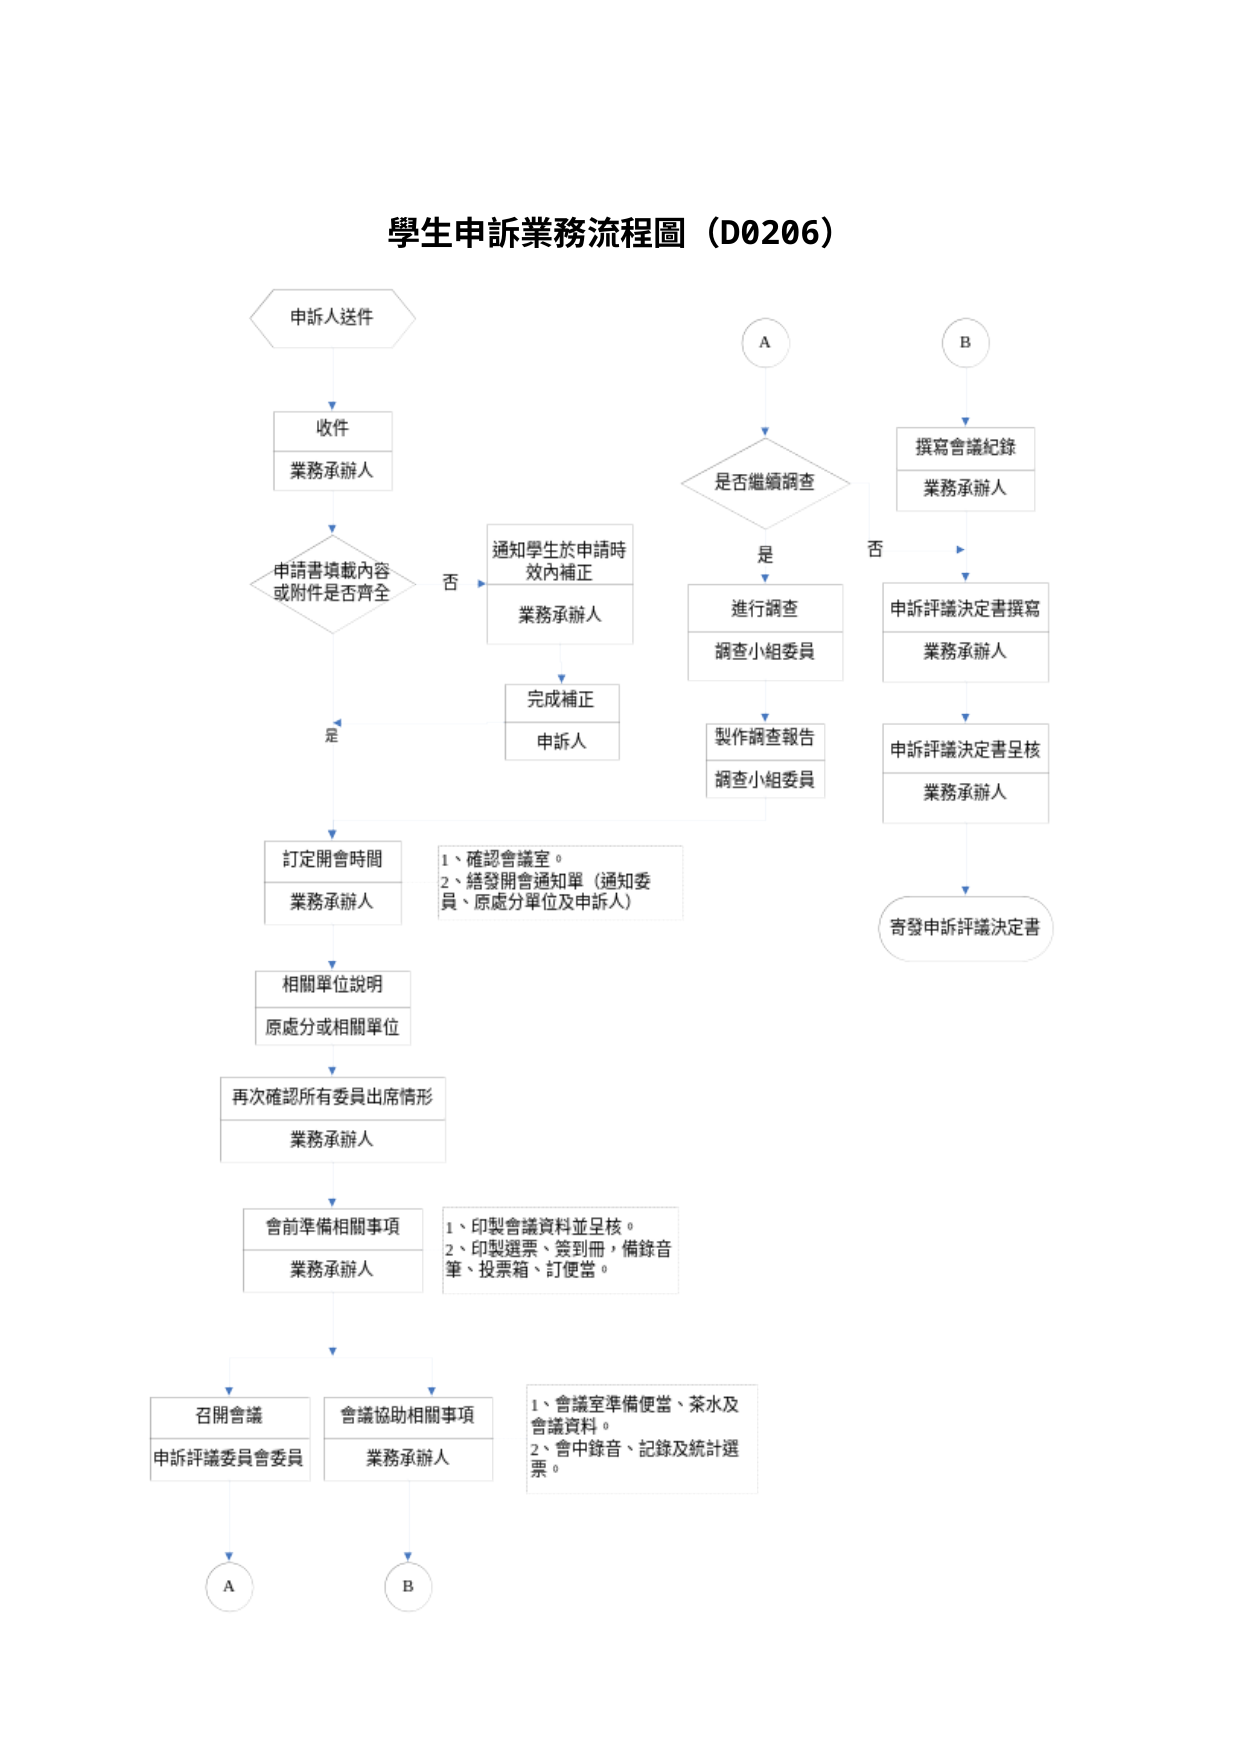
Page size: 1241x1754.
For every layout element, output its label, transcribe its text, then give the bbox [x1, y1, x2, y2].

text 學生申訴業務流程圖（D0206） [148, 189, 1092, 252]
